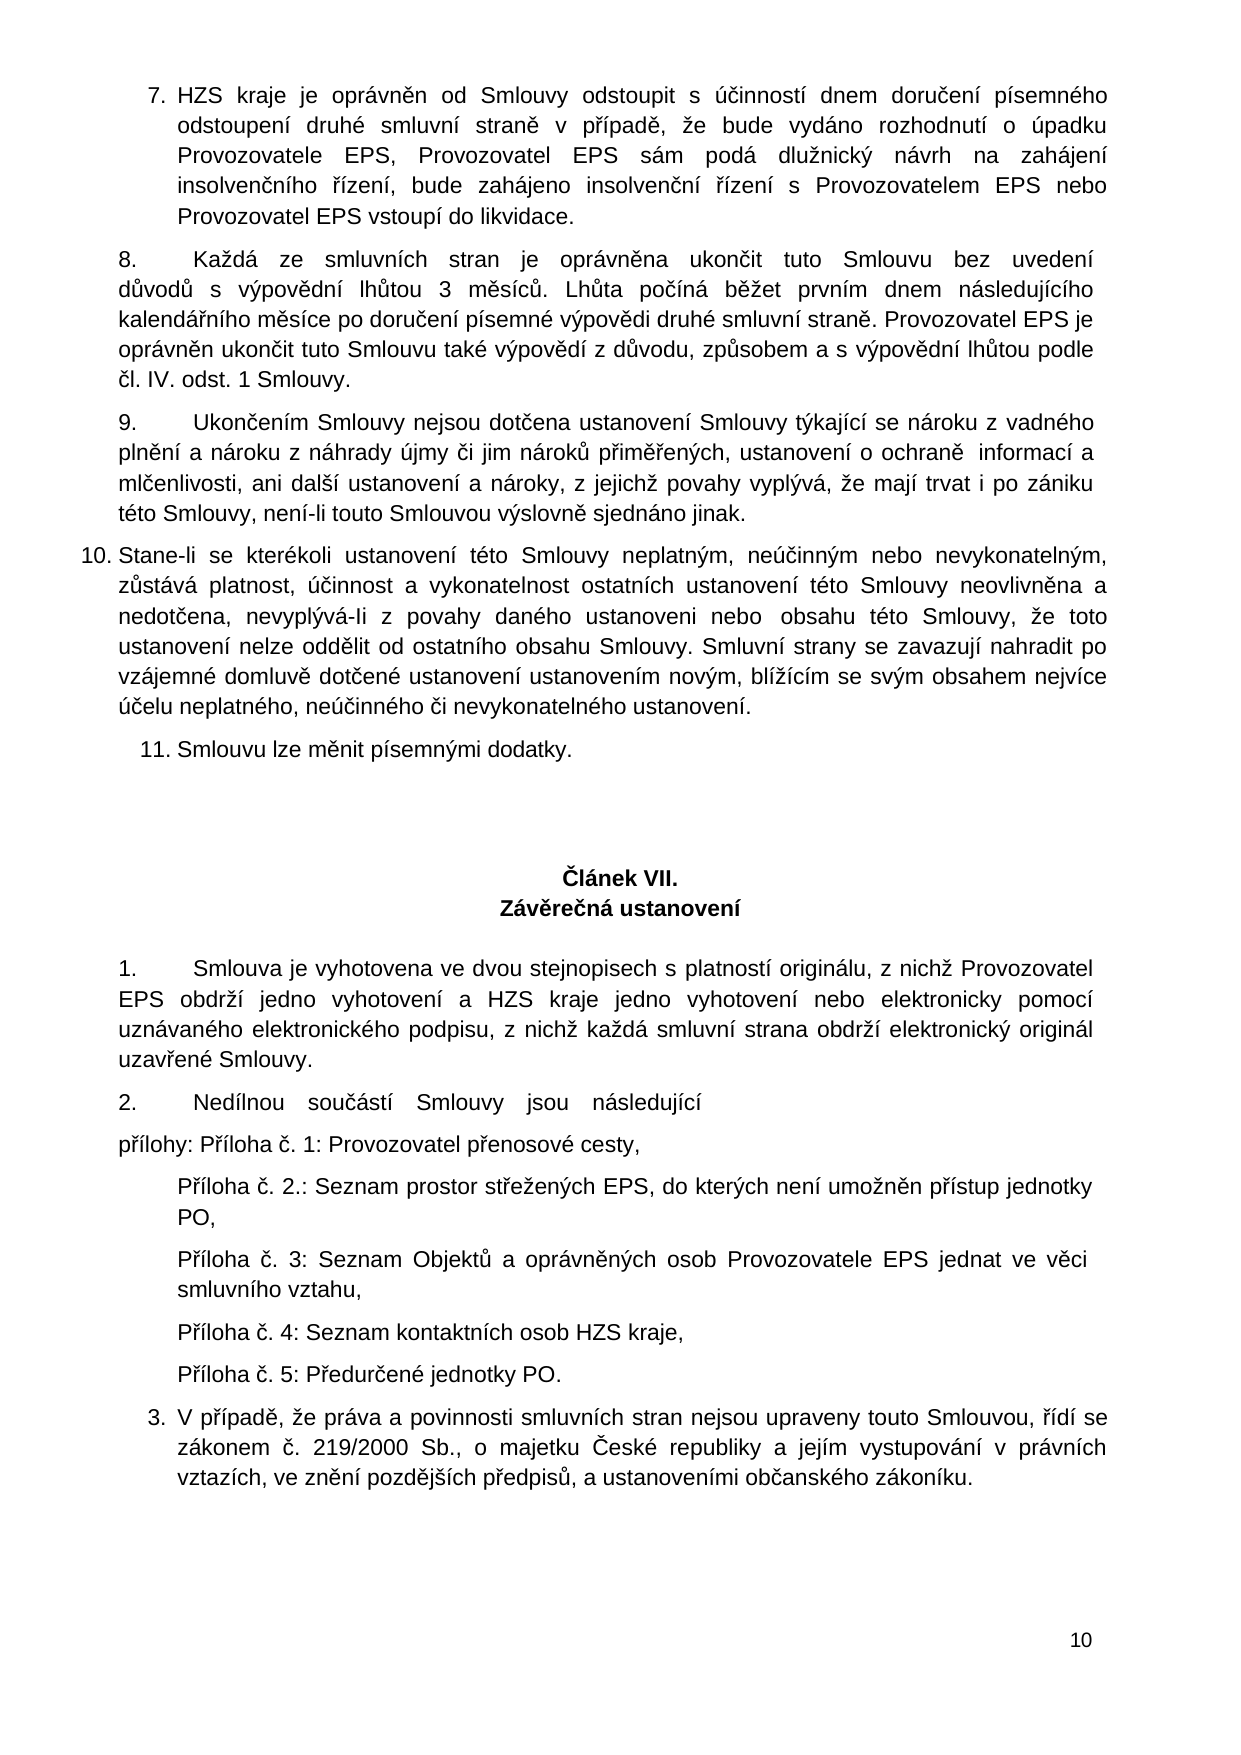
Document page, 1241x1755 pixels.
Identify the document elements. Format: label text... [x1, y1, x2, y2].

list Každá ze smluvních stran je oprávněna ukončit tuto Smlouvu bez uvedení důvodů s výpovědní lhůtou 3 měsíců. Lhůta počíná běžet prvním dnem následujícího kalendářního měsíce po doručení písemné výpovědi druhé smluvní straně. Provozovatel EPS je oprávněn ukončit tuto Smlouvu také výpovědí z důvodu, způsobem a s výpovědní lhůtou podle čl. IV. odst. 1 Smlouvy. [118, 246, 1094, 393]
text Příloha č. 3: Seznam Objektů a oprávněných osob Provozovatele EPS jednat ve věci smluvního vztahu, [177, 1246, 1108, 1303]
list Nedílnou součástí Smlouvy jsou následující přílohy: Příloha č. 1: Provozovatel přenosové cesty, [118, 1089, 701, 1157]
list Smlouvu lze měnit písemnými dodatky. [139, 736, 1108, 763]
list Stane-li se kterékoli ustanovení této Smlouvy neplatným, neúčinným nebo nevykonatelným, zůstává platnost, účinnost a vykonatelnost ostatních ustanovení této Smlouvy neovlivněna a nedotčena, nevyplývá-Ii z povahy daného ustanoveni nebo obsahu této Smlouvy, že toto ustanovení nelze oddělit od ostatního obsahu Smlouvy. Smluvní strany se zavazují nahradit po vzájemné domluvě dotčené ustanovení ustanovením novým, blížícím se svým obsahem nejvíce účelu neplatného, neúčinného či nevykonatelného ustanovení. [81, 542, 1108, 720]
list V případě, že práva a povinnosti smluvních stran nejsou upraveny touto Smlouvou, řídí se zákonem č. 219/2000 Sb., o majetku České republiky a jejím vystupování v právních vztazích, ve znění pozdějších předpisů, a ustanoveními občanského zákoníku. [147, 1403, 1108, 1490]
text Příloha č. 4: Seznam kontaktních osob HZS kraje, Příloha č. 5: Předurčené jednotky PO. [177, 1319, 712, 1388]
text Příloha č. 2.: Seznam prostor střežených EPS, do kterých není umožněn přístup jednotky PO, [177, 1173, 1093, 1230]
list HZS kraje je oprávněn od Smlouvy odstoupit s účinností dnem doručení písemného odstoupení druhé smluvní straně v případě, že bude vydáno rozhodnutí o úpadku Provozovatele EPS, Provozovatel EPS sám podá dlužnický návrh na zahájení insolvenčního řízení, bude zahájeno insolvenční řízení s Provozovatelem EPS nebo Provozovatel EPS vstoupí do likvidace. [147, 82, 1108, 229]
list Smlouva je vyhotovena ve dvou stejnopisech s platností originálu, z nichž Provozovatel EPS obdrží jedno vyhotovení a HZS kraje jedno vyhotovení nebo elektronicky pomocí uznávaného elektronického podpisu, z nichž každá smluvní strana obdrží elektronický originál uzavřené Smlouvy. [118, 955, 1094, 1072]
subtitle Článek VII. Závěrečná ustanovení [499, 865, 756, 921]
list Ukončením Smlouvy nejsou dotčena ustanovení Smlouvy týkající se nároku z vadného plnění a nároku z náhrady újmy či jim nároků přiměřených, ustanovení o ochraně informací a mlčenlivosti, ani další ustanovení a nároky, z jejichž povahy vyplývá, že mají trvat i po zániku této Smlouvy, není-li touto Smlouvou výslovně sjednáno jinak. [118, 409, 1094, 526]
